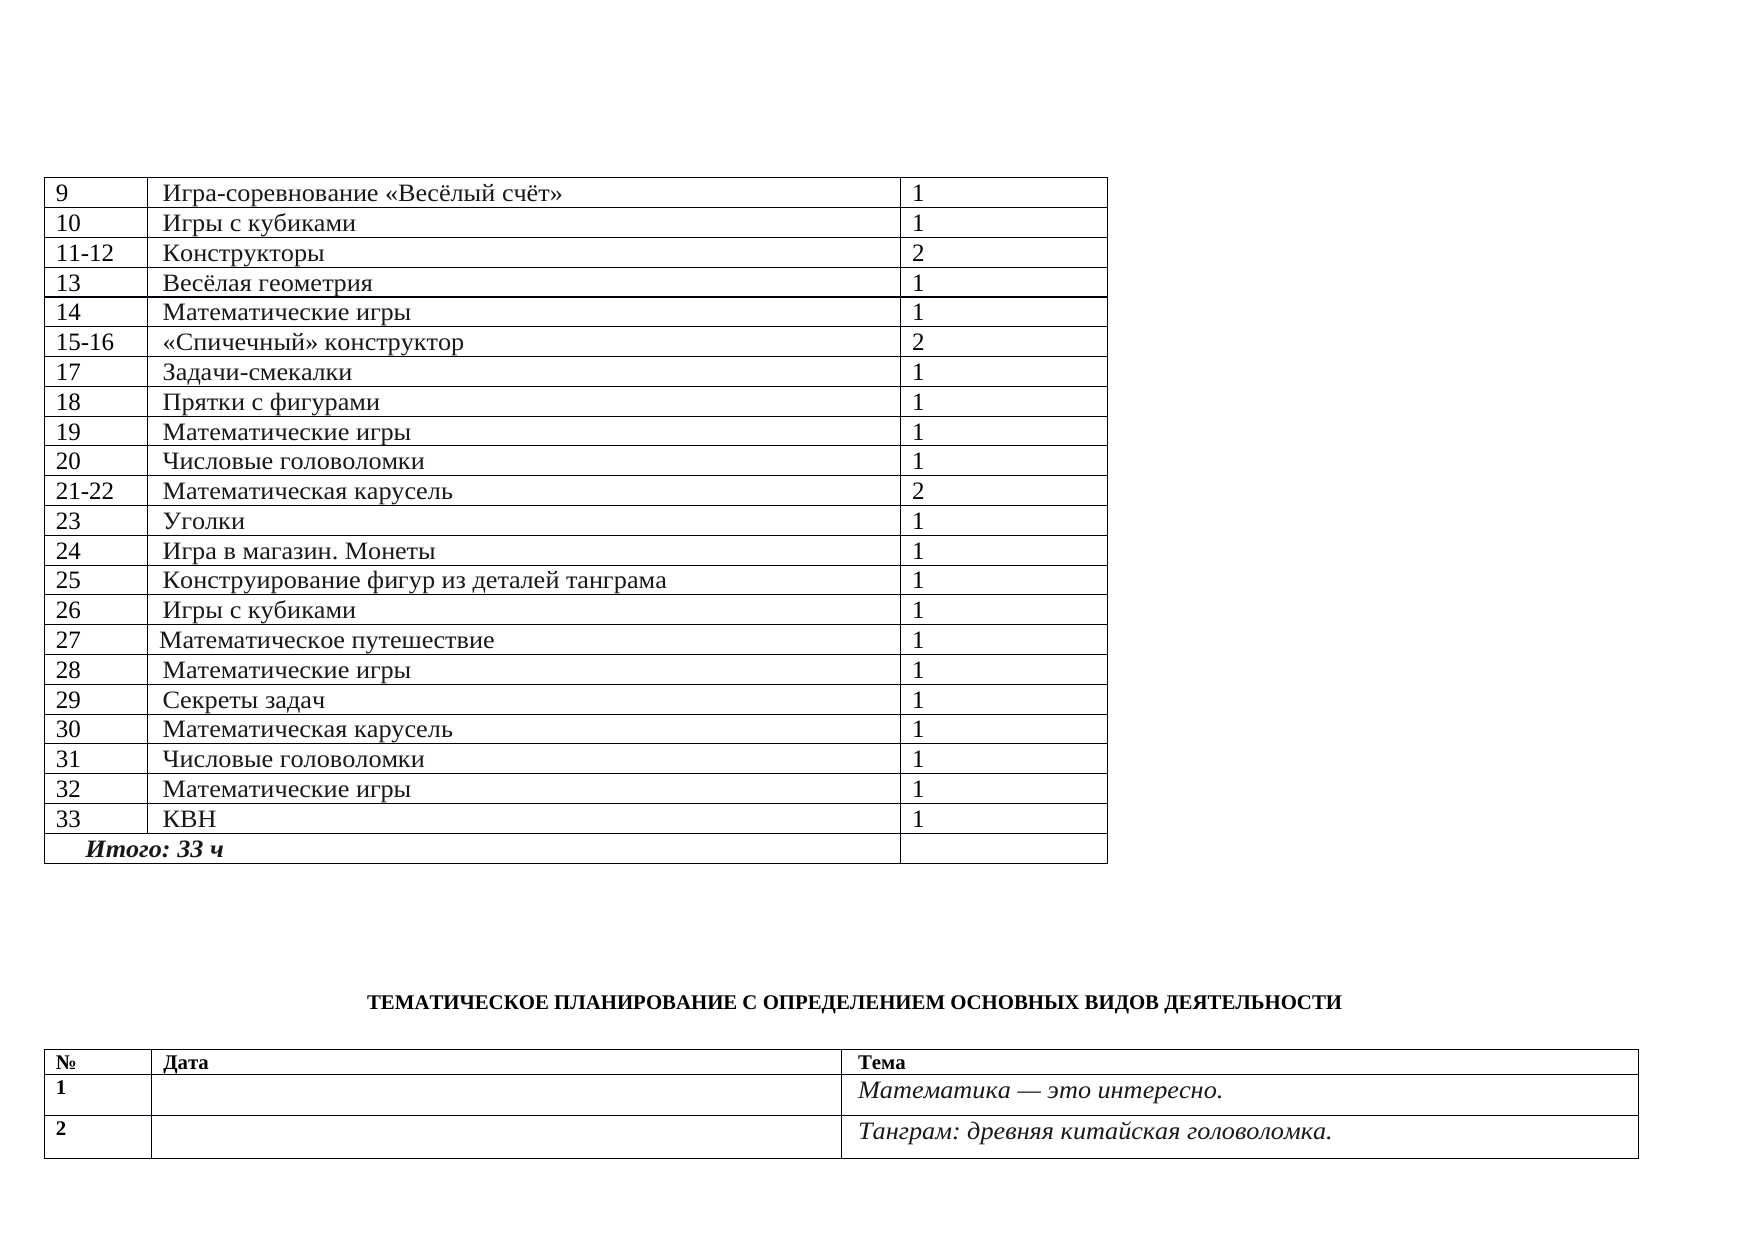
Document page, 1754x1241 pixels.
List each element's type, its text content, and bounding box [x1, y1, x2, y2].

table_cell 17 [45, 357, 147, 386]
table_cell 19 [45, 417, 147, 445]
table_cell 1 [901, 625, 1107, 654]
table_cell 1 [901, 446, 1107, 475]
table_cell [152, 1116, 841, 1158]
table_cell 1 [901, 685, 1107, 713]
table_cell 1 [901, 715, 1107, 743]
table_cell Математика — это интересно. [842, 1075, 1638, 1115]
table_cell Прятки с фигурами [148, 387, 900, 416]
table_cell 32 [45, 774, 147, 803]
table_cell [152, 1075, 841, 1115]
table_cell 9 [45, 178, 147, 207]
table_cell Весёлая геометрия [148, 268, 900, 296]
table_cell 2 [45, 1116, 151, 1158]
table_cell 27 [45, 625, 147, 654]
table_cell 20 [45, 446, 147, 475]
table_cell Игры с кубиками [148, 208, 900, 237]
table_cell 24 [45, 536, 147, 564]
table_cell 1 [901, 298, 1107, 326]
table_cell 1 [901, 804, 1107, 833]
table_cell Числовые головоломки [148, 446, 900, 475]
table_cell Математические игры [148, 774, 900, 803]
table_cell Математические игры [148, 298, 900, 326]
table_cell 1 [901, 744, 1107, 773]
table_cell 15-16 [45, 327, 147, 356]
table_cell Задачи-смекалки [148, 357, 900, 386]
table_cell Игра-соревнование «Весёлый счёт» [148, 178, 900, 207]
table_cell 1 [901, 268, 1107, 296]
table_header Дата [152, 1050, 841, 1074]
table_cell 1 [901, 655, 1107, 684]
table_cell Игра в магазин. Монеты [148, 536, 900, 564]
table_cell Конструирование фигур из деталей танграма [148, 566, 900, 594]
table_cell Математические игры [148, 417, 900, 445]
table_cell 30 [45, 715, 147, 743]
table_cell 28 [45, 655, 147, 684]
table_cell Конструкторы [148, 238, 900, 267]
table_cell 29 [45, 685, 147, 713]
table_cell Математическая карусель [148, 715, 900, 743]
table_cell КВН [148, 804, 900, 833]
table_header № [45, 1050, 151, 1074]
table_cell 23 [45, 506, 147, 535]
table_cell «Спичечный» конструктор [148, 327, 900, 356]
table_cell 33 [45, 804, 147, 833]
table_cell Игры с кубиками [148, 595, 900, 624]
table_cell 18 [45, 387, 147, 416]
table_cell [901, 834, 1107, 862]
table_cell 1 [901, 536, 1107, 564]
table_cell Танграм: древняя китайская головоломка. [842, 1116, 1638, 1158]
table_cell 1 [901, 208, 1107, 237]
table_cell 2 [901, 476, 1107, 505]
table_header Тема [842, 1050, 1638, 1074]
table_cell 13 [45, 268, 147, 296]
table_cell Числовые головоломки [148, 744, 900, 773]
table_cell 14 [45, 298, 147, 326]
table_cell Математические игры [148, 655, 900, 684]
table_cell 1 [901, 178, 1107, 207]
table_cell 11-12 [45, 238, 147, 267]
table_cell 26 [45, 595, 147, 624]
table_cell Уголки [148, 506, 900, 535]
table_cell 1 [901, 595, 1107, 624]
table_cell Математическое путешествие [148, 625, 900, 654]
table_cell 1 [901, 387, 1107, 416]
table_cell 21-22 [45, 476, 147, 505]
table_cell 31 [45, 744, 147, 773]
table_cell 2 [901, 238, 1107, 267]
table_cell 1 [45, 1075, 151, 1115]
table_cell 1 [901, 506, 1107, 535]
table_cell Итого: 33 ч [45, 834, 900, 862]
table_cell Математическая карусель [148, 476, 900, 505]
table_cell 1 [901, 417, 1107, 445]
table_cell 2 [901, 327, 1107, 356]
table_cell 1 [901, 774, 1107, 803]
table_cell 1 [901, 566, 1107, 594]
table_cell 10 [45, 208, 147, 237]
text ТЕМАТИЧЕСКОЕ ПЛАНИРОВАНИЕ С ОПРЕДЕЛЕНИЕМ ОСНОВНЫХ ВИДОВ ДЕЯТЕЛЬНОСТИ [74, 990, 1636, 1014]
table_cell 1 [901, 357, 1107, 386]
table_cell Секреты задач [148, 685, 900, 713]
table_cell 25 [45, 566, 147, 594]
